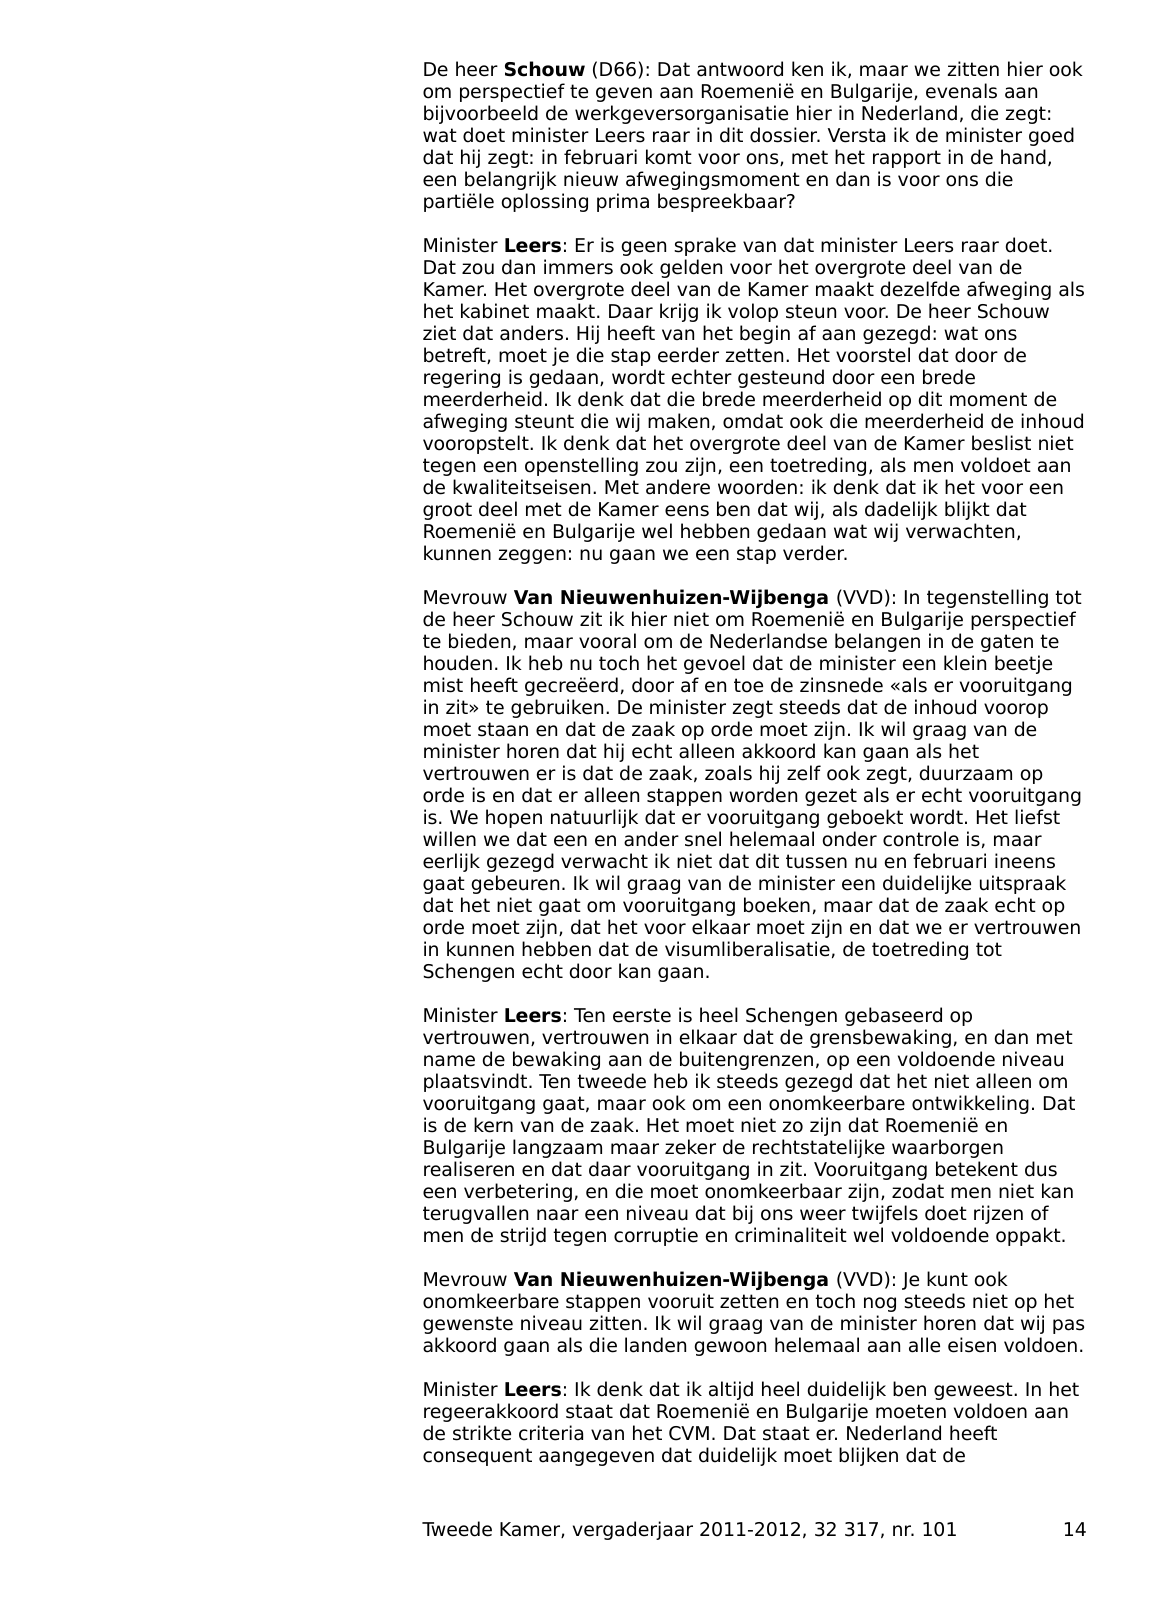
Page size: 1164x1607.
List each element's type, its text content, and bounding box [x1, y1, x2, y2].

text Minister Leers: Ten eerste is heel Schengen gebaseerd op vertrouwen, vertrouwen in elkaar dat de grensbewaking, en dan met name de bewaking aan de buitengrenzen, op een voldoende niveau plaatsvindt. Ten tweede heb ik steeds gezegd dat het niet alleen om vooruitgang gaat, maar ook om een onomkeerbare ontwikkeling. Dat is de kern van de zaak. Het moet niet zo zijn dat Roemenië en Bulgarije langzaam maar zeker de rechtstatelijke waarborgen realiseren en dat daar vooruitgang in zit. Vooruitgang betekent dus een verbetering, en die moet onomkeerbaar zijn, zodat men niet kan terugvallen naar een niveau dat bij ons weer twijfels doet rijzen of men de strijd tegen corruptie en criminaliteit wel voldoende oppakt. [422, 1005, 1087, 1247]
text Mevrouw Van Nieuwenhuizen-Wijbenga (VVD): In tegenstelling tot de heer Schouw zit ik hier niet om Roemenië en Bulgarije perspectief te bieden, maar vooral om de Nederlandse belangen in de gaten te houden. Ik heb nu toch het gevoel dat de minister een klein beetje mist heeft gecreëerd, door af en toe de zinsnede «als er vooruitgang in zit» te gebruiken. De minister zegt steeds dat de inhoud voorop moet staan en dat de zaak op orde moet zijn. Ik wil graag van de minister horen dat hij echt alleen akkoord kan gaan als het vertrouwen er is dat de zaak, zoals hij zelf ook zegt, duurzaam op orde is en dat er alleen stappen worden gezet als er echt vooruitgang is. We hopen natuurlijk dat er vooruitgang geboekt wordt. Het liefst willen we dat een en ander snel helemaal onder controle is, maar eerlijk gezegd verwacht ik niet dat dit tussen nu en februari ineens gaat gebeuren. Ik wil graag van de minister een duidelijke uitspraak dat het niet gaat om vooruitgang boeken, maar dat de zaak echt op orde moet zijn, dat het voor elkaar moet zijn en dat we er vertrouwen in kunnen hebben dat de visumliberalisatie, de toetreding tot Schengen echt door kan gaan. [422, 587, 1087, 983]
text Minister Leers: Ik denk dat ik altijd heel duidelijk ben geweest. In het regeerakkoord staat dat Roemenië en Bulgarije moeten voldoen aan de strikte criteria van het CVM. Dat staat er. Nederland heeft consequent aangegeven dat duidelijk moet blijken dat de [422, 1379, 1087, 1467]
text Mevrouw Van Nieuwenhuizen-Wijbenga (VVD): Je kunt ook onomkeerbare stappen vooruit zetten en toch nog steeds niet op het gewenste niveau zitten. Ik wil graag van de minister horen dat wij pas akkoord gaan als die landen gewoon helemaal aan alle eisen voldoen. [422, 1269, 1087, 1357]
text Minister Leers: Er is geen sprake van dat minister Leers raar doet. Dat zou dan immers ook gelden voor het overgrote deel van de Kamer. Het overgrote deel van de Kamer maakt dezelfde afweging als het kabinet maakt. Daar krijg ik volop steun voor. De heer Schouw ziet dat anders. Hij heeft van het begin af aan gezegd: wat ons betreft, moet je die stap eerder zetten. Het voorstel dat door de regering is gedaan, wordt echter gesteund door een brede meerderheid. Ik denk dat die brede meerderheid op dit moment de afweging steunt die wij maken, omdat ook die meerderheid de inhoud vooropstelt. Ik denk dat het overgrote deel van de Kamer beslist niet tegen een openstelling zou zijn, een toetreding, als men voldoet aan de kwaliteitseisen. Met andere woorden: ik denk dat ik het voor een groot deel met de Kamer eens ben dat wij, als dadelijk blijkt dat Roemenië en Bulgarije wel hebben gedaan wat wij verwachten, kunnen zeggen: nu gaan we een stap verder. [422, 235, 1087, 565]
text De heer Schouw (D66): Dat antwoord ken ik, maar we zitten hier ook om perspectief te geven aan Roemenië en Bulgarije, evenals aan bijvoorbeeld de werkgeversorganisatie hier in Nederland, die zegt: wat doet minister Leers raar in dit dossier. Versta ik de minister goed dat hij zegt: in februari komt voor ons, met het rapport in de hand, een belangrijk nieuw afwegingsmoment en dan is voor ons die partiële oplossing prima bespreekbaar? [422, 59, 1087, 213]
